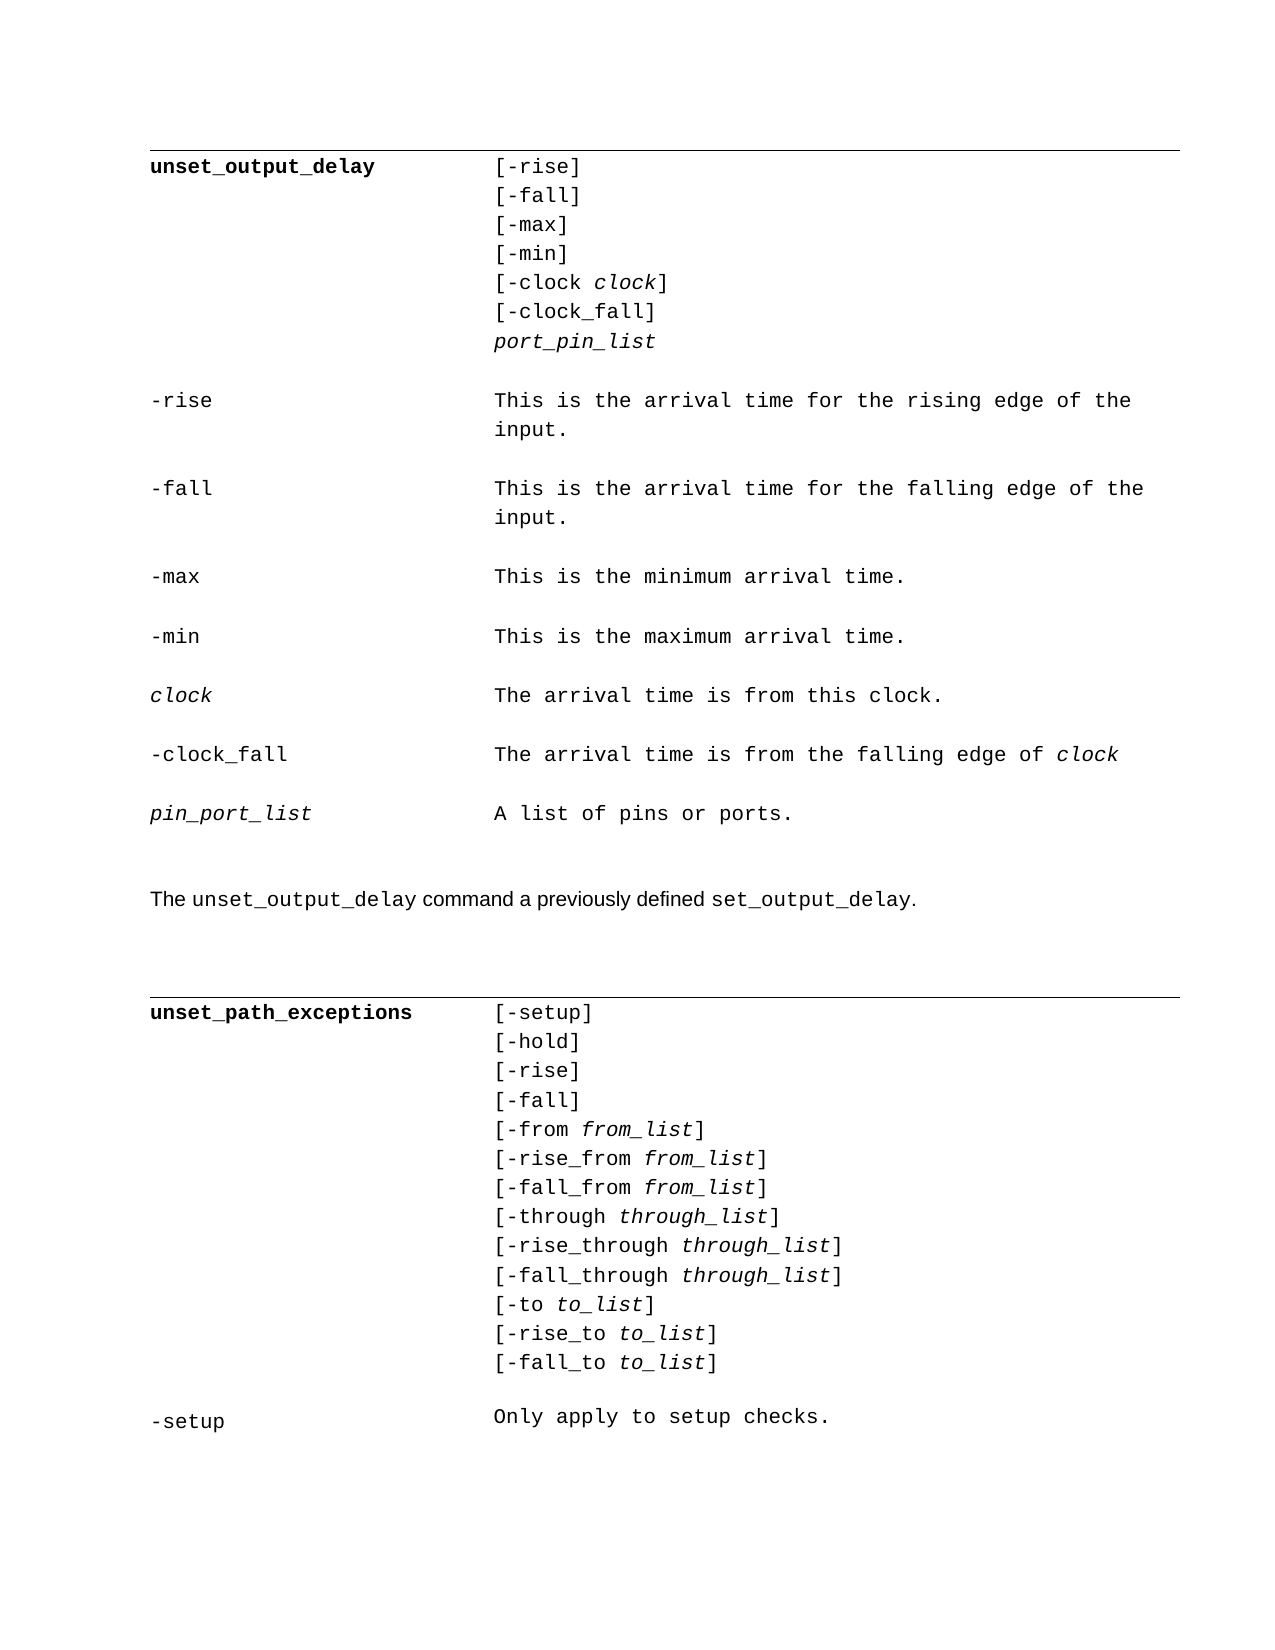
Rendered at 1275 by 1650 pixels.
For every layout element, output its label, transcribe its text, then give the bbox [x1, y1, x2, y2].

table_cell -max [150, 561, 494, 620]
table_header [-rise] [-fall] [-max] [-min] [-clock clock] [-clock_fall] port_pin_list [494, 151, 1180, 384]
table_cell -clock_fall [150, 739, 494, 798]
table_cell -min [150, 620, 494, 679]
table_cell Only apply to setup checks. [493, 1406, 1180, 1465]
table_cell This is the arrival time for the rising edge of the input. [494, 384, 1180, 473]
table_cell clock [150, 679, 494, 738]
table_header unset_output_delay [150, 151, 494, 384]
text The unset_output_delay command a previously defined set_output_delay. [150, 887, 1180, 913]
table_cell A list of pins or ports. [494, 798, 1180, 857]
table_cell pin_port_list [150, 798, 494, 857]
table_cell The arrival time is from the falling edge of clock [494, 739, 1180, 798]
table_cell -setup [150, 1406, 493, 1465]
table_cell -rise [150, 384, 494, 473]
table_cell This is the maximum arrival time. [494, 620, 1180, 679]
table_cell The arrival time is from this clock. [494, 679, 1180, 738]
table_header unset_path_exceptions [150, 998, 493, 1406]
table_cell This is the arrival time for the falling edge of the input. [494, 473, 1180, 561]
table_header [-setup] [-hold] [-rise] [-fall] [-from from_list] [-rise_from from_list] [-fall_from from_list] [-through through_list] [-rise_through through_list] [-fall_through through_list] [-to to_list] [-rise_to to_list] [-fall_to to_list] [493, 998, 1180, 1406]
table_cell This is the minimum arrival time. [494, 561, 1180, 620]
table_cell -fall [150, 473, 494, 561]
